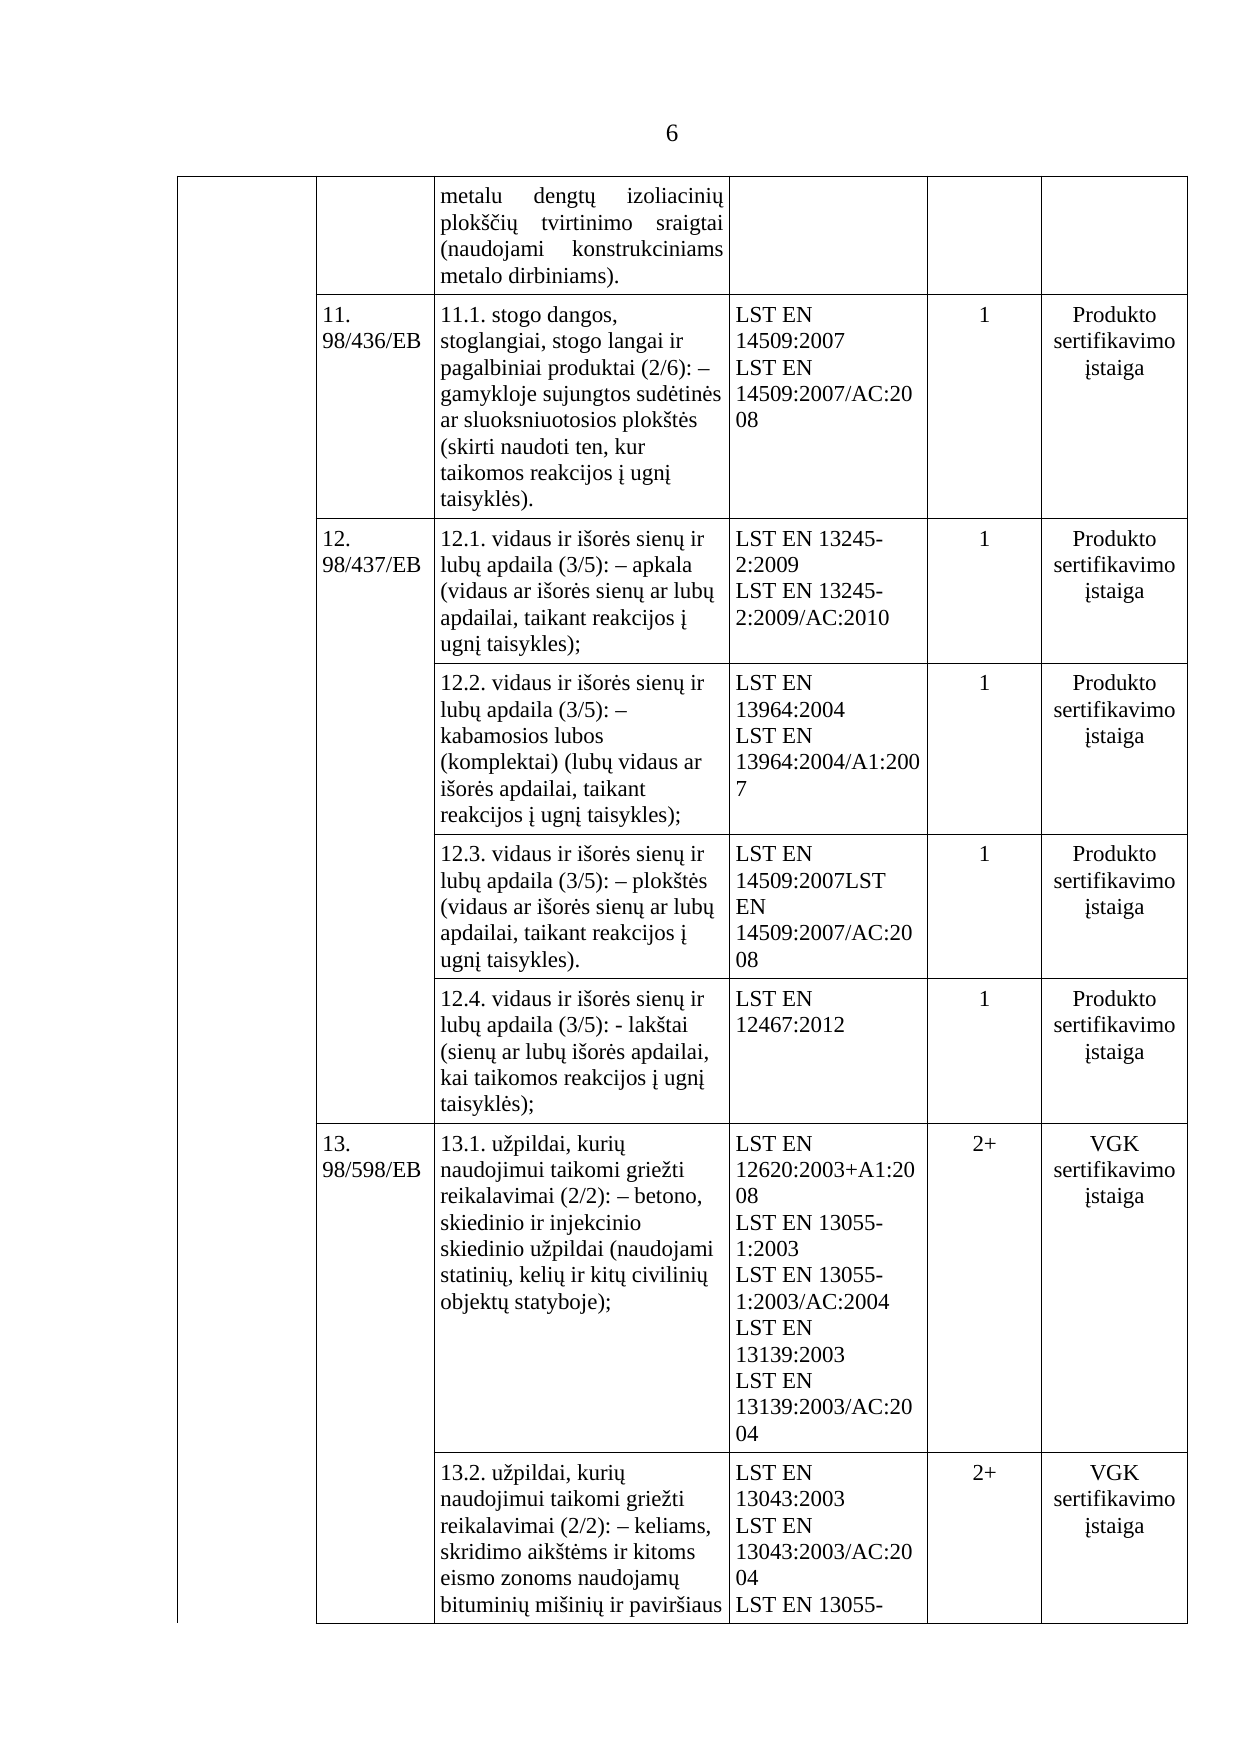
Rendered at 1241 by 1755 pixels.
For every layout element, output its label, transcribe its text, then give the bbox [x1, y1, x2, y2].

table_cell 1 [928, 835, 1041, 978]
table_cell [1042, 177, 1187, 294]
table_cell VGK sertifikavimo įstaiga [1042, 1124, 1187, 1452]
table_cell 12.3. vidaus ir išorės sienų ir lubų apdaila (3/5): – plokštės (vidaus ar išorės sienų ar lubų apdailai, taikant reakcijos į ugnį taisykles). [435, 835, 729, 978]
table_cell 1 [928, 979, 1041, 1123]
table_cell 1 [928, 519, 1041, 662]
table_cell 13.1. užpildai, kurių naudojimui taikomi griežti reikalavimai (2/2): – betono, skiedinio ir injekcinio skiedinio užpildai (naudojami statinių, kelių ir kitų civilinių objektų statyboje); [435, 1124, 729, 1452]
table_cell VGK sertifikavimo įstaiga [1042, 1453, 1187, 1623]
table_cell 1 [928, 664, 1041, 833]
table_cell 12.4. vidaus ir išorės sienų ir lubų apdaila (3/5): - lakštai (sienų ar lubų išorės apdailai, kai taikomos reakcijos į ugnį taisyklės); [435, 979, 729, 1123]
table_cell Produkto sertifikavimo įstaiga [1042, 295, 1187, 518]
table_cell [178, 177, 316, 1623]
table_cell 13.2. užpildai, kurių naudojimui taikomi griežti reikalavimai (2/2): – keliams, skridimo aikštėms ir kitoms eismo zonoms naudojamų bituminių mišinių ir paviršiaus [435, 1453, 729, 1623]
table_cell [928, 177, 1041, 294]
table_cell Produkto sertifikavimo įstaiga [1042, 519, 1187, 662]
table_cell LST EN 13245-2:2009 LST EN 13245-2:2009/AC:2010 [730, 519, 927, 662]
table_cell [317, 177, 434, 294]
table_cell 1 [928, 295, 1041, 518]
table_cell Produkto sertifikavimo įstaiga [1042, 835, 1187, 978]
table_cell 11. 98/436/EB [317, 295, 434, 518]
table_cell 2+ [928, 1124, 1041, 1452]
table_cell LST EN 12467:2012 [730, 979, 927, 1123]
table_cell 12. 98/437/EB [317, 519, 434, 978]
table_cell 12.1. vidaus ir išorės sienų ir lubų apdaila (3/5): – apkala (vidaus ar išorės sienų ar lubų apdailai, taikant reakcijos į ugnį taisykles); [435, 519, 729, 662]
table_cell LST EN 14509:2007LST EN 14509:2007/AC:2008 [730, 835, 927, 978]
table_cell LST EN 14509:2007 LST EN 14509:2007/AC:2008 [730, 295, 927, 518]
table_cell 13. 98/598/EB [317, 1124, 434, 1623]
table_cell 12.2. vidaus ir išorės sienų ir lubų apdaila (3/5): – kabamosios lubos (komplektai) (lubų vidaus ar išorės apdailai, taikant reakcijos į ugnį taisykles); [435, 664, 729, 833]
table_cell Produkto sertifikavimo įstaiga [1042, 979, 1187, 1123]
table_cell [730, 177, 927, 294]
table_cell LST EN 13043:2003 LST EN 13043:2003/AC:2004 LST EN 13055- [730, 1453, 927, 1623]
table_cell 2+ [928, 1453, 1041, 1623]
table_cell Produkto sertifikavimo įstaiga [1042, 664, 1187, 833]
table_cell 11.1. stogo dangos, stoglangiai, stogo langai ir pagalbiniai produktai (2/6): – gamykloje sujungtos sudėtinės ar sluoksniuotosios plokštės (skirti naudoti ten, kur taikomos reakcijos į ugnį taisyklės). [435, 295, 729, 518]
table_cell LST EN 13964:2004 LST EN 13964:2004/A1:2007 [730, 664, 927, 833]
table_cell LST EN 12620:2003+A1:2008 LST EN 13055-1:2003 LST EN 13055-1:2003/AC:2004 LST EN 13139:2003 LST EN 13139:2003/AC:2004 [730, 1124, 927, 1452]
table_cell [317, 978, 434, 1123]
table_cell metalu dengtų izoliacinių plokščių tvirtinimo sraigtai (naudojami konstrukciniams metalo dirbiniams). [435, 177, 729, 294]
